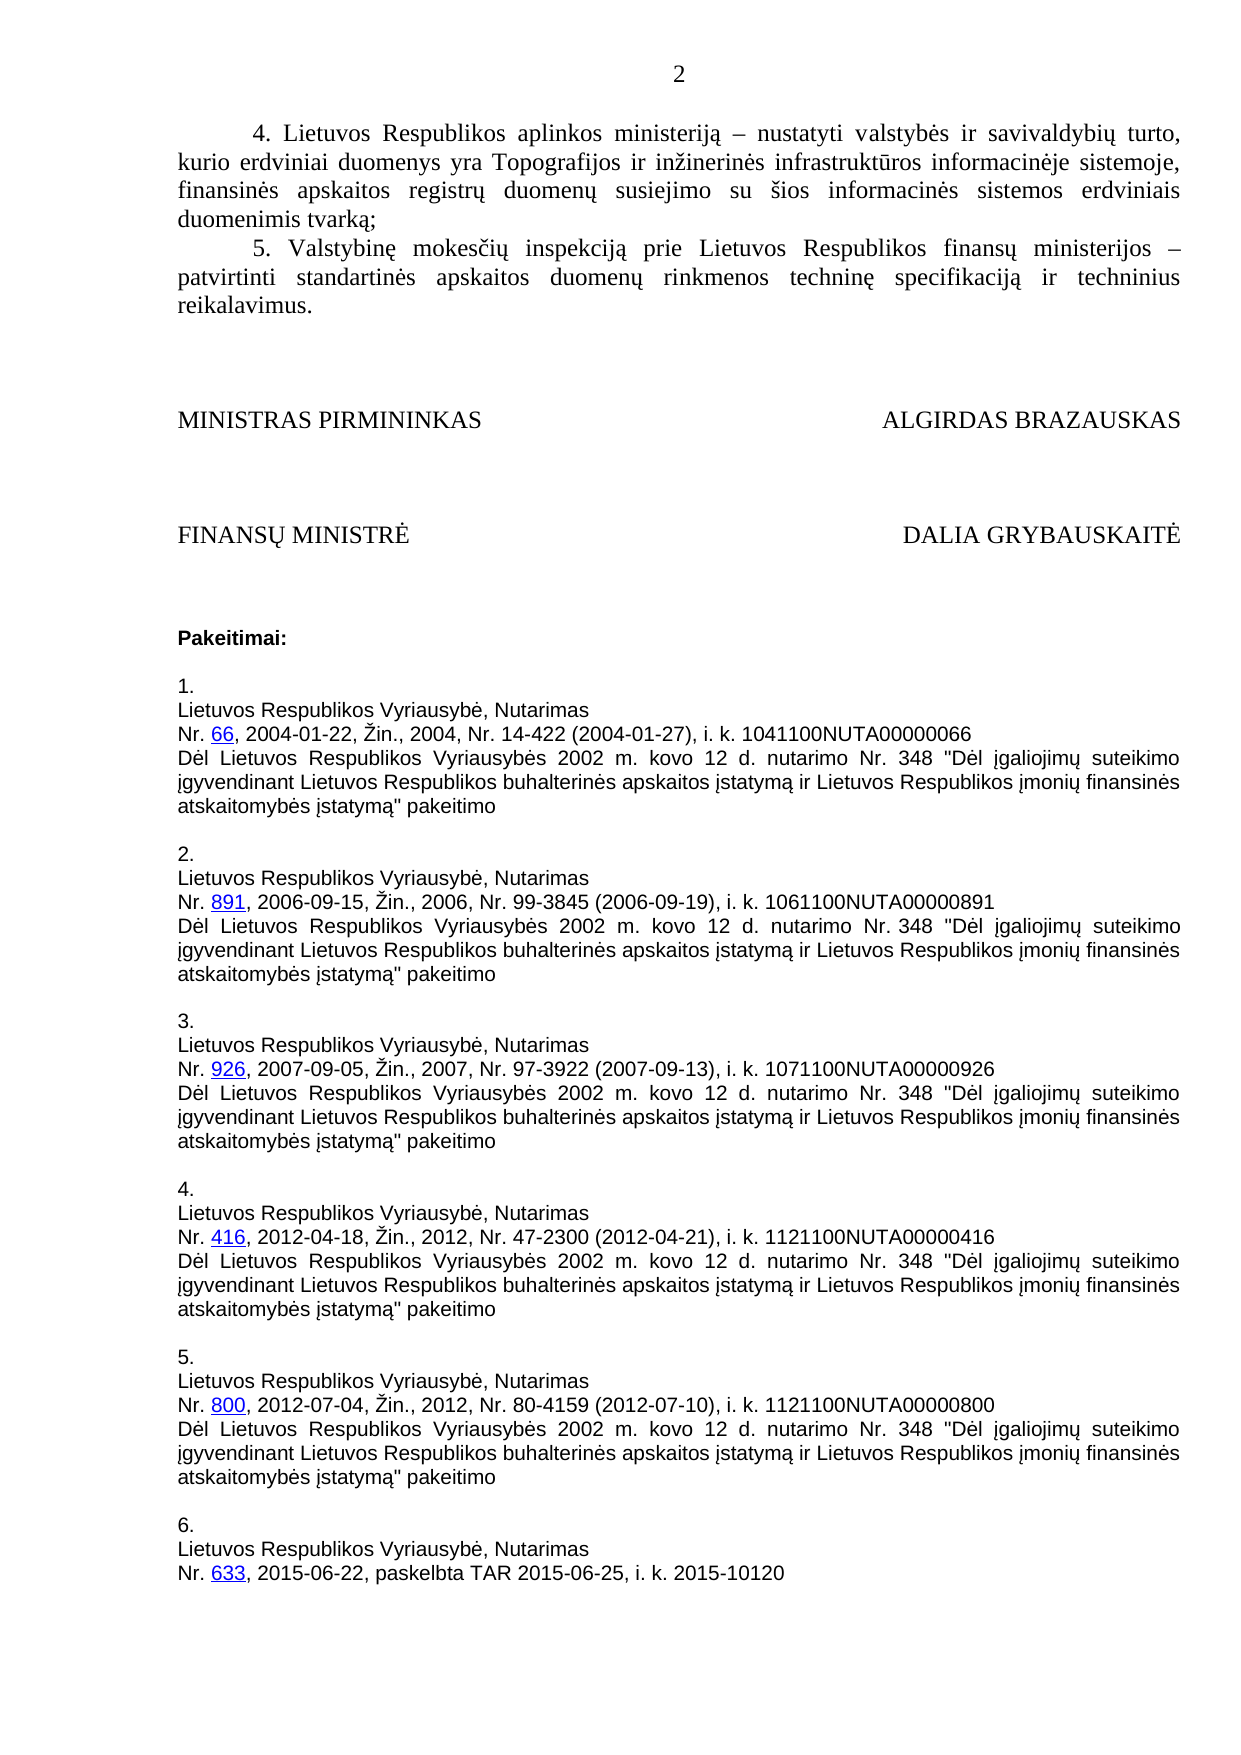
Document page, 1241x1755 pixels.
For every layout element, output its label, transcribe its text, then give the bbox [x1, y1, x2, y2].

text Dėl Lietuvos Respublikos Vyriausybės 2002 m. kovo 12 d. nutarimo Nr. 348 "Dėl įgaliojimų suteikimo įgyvendinant Lietuvos Respublikos buhalterinės apskaitos įstatymą ir Lietuvos Respublikos įmonių finansinės atskaitomybės įstatymą" pakeitimo [177, 1249, 1181, 1321]
text Dėl Lietuvos Respublikos Vyriausybės 2002 m. kovo 12 d. nutarimo Nr. 348 "Dėl įgaliojimų suteikimo įgyvendinant Lietuvos Respublikos buhalterinės apskaitos įstatymą ir Lietuvos Respublikos įmonių finansinės atskaitomybės įstatymą" pakeitimo [177, 913, 1181, 985]
text 5. Valstybinę mokesčių inspekciją prie Lietuvos Respublikos finansų ministerijos – patvirtinti standartinės apskaitos duomenų rinkmenos techninę specifikaciją ir techninius reikalavimus. [177, 233, 1181, 319]
text Lietuvos Respublikos Vyriausybė, Nutarimas [177, 866, 1181, 889]
text Lietuvos Respublikos Vyriausybė, Nutarimas [177, 1369, 1181, 1393]
text Pakeitimai: [177, 626, 1181, 650]
text Dėl Lietuvos Respublikos Vyriausybės 2002 m. kovo 12 d. nutarimo Nr. 348 "Dėl įgaliojimų suteikimo įgyvendinant Lietuvos Respublikos buhalterinės apskaitos įstatymą ir Lietuvos Respublikos įmonių finansinės atskaitomybės įstatymą" pakeitimo [177, 1081, 1181, 1153]
text Nr. 800, 2012-07-04, Žin., 2012, Nr. 80-4159 (2012-07-10), i. k. 1121100NUTA00000800 [177, 1393, 1181, 1417]
text Nr. 416, 2012-04-18, Žin., 2012, Nr. 47-2300 (2012-04-21), i. k. 1121100NUTA00000416 [177, 1225, 1181, 1249]
text Nr. 926, 2007-09-05, Žin., 2007, Nr. 97-3922 (2007-09-13), i. k. 1071100NUTA00000926 [177, 1057, 1181, 1081]
text Nr. 891, 2006-09-15, Žin., 2006, Nr. 99-3845 (2006-09-19), i. k. 1061100NUTA00000891 [177, 889, 1181, 913]
text 2. [177, 842, 1181, 866]
text Lietuvos Respublikos Vyriausybė, Nutarimas [177, 1033, 1181, 1057]
text 5. [177, 1345, 1181, 1369]
text Lietuvos Respublikos Vyriausybė, Nutarimas [177, 1536, 1181, 1560]
text MINISTRAS PIRMININKAS ALGIRDAS BRAZAUSKAS [177, 406, 1181, 434]
text Dėl Lietuvos Respublikos Vyriausybės 2002 m. kovo 12 d. nutarimo Nr. 348 "Dėl įgaliojimų suteikimo įgyvendinant Lietuvos Respublikos buhalterinės apskaitos įstatymą ir Lietuvos Respublikos įmonių finansinės atskaitomybės įstatymą" pakeitimo [177, 746, 1181, 818]
text 3. [177, 1009, 1181, 1033]
text 4. [177, 1177, 1181, 1201]
text Lietuvos Respublikos Vyriausybė, Nutarimas [177, 1201, 1181, 1225]
text 1. [177, 674, 1181, 698]
text Nr. 66, 2004-01-22, Žin., 2004, Nr. 14-422 (2004-01-27), i. k. 1041100NUTA00000066 [177, 722, 1181, 746]
text Lietuvos Respublikos Vyriausybė, Nutarimas [177, 698, 1181, 722]
text FINANSŲ MINISTRĖ DALIA GRYBAUSKAITĖ [177, 521, 1181, 549]
text Dėl Lietuvos Respublikos Vyriausybės 2002 m. kovo 12 d. nutarimo Nr. 348 "Dėl įgaliojimų suteikimo įgyvendinant Lietuvos Respublikos buhalterinės apskaitos įstatymą ir Lietuvos Respublikos įmonių finansinės atskaitomybės įstatymą" pakeitimo [177, 1417, 1181, 1488]
text 6. [177, 1512, 1181, 1536]
text 4. Lietuvos Respublikos aplinkos ministeriją – nustatyti valstybės ir savivaldybių turto, kurio erdviniai duomenys yra Topografijos ir inžinerinės infrastruktūros informacinėje sistemoje, finansinės apskaitos registrų duomenų susiejimo su šios informacinės sistemos erdviniais duomenimis tvarką; [177, 118, 1181, 233]
text Nr. 633, 2015-06-22, paskelbta TAR 2015-06-25, i. k. 2015-10120 [177, 1560, 1181, 1584]
